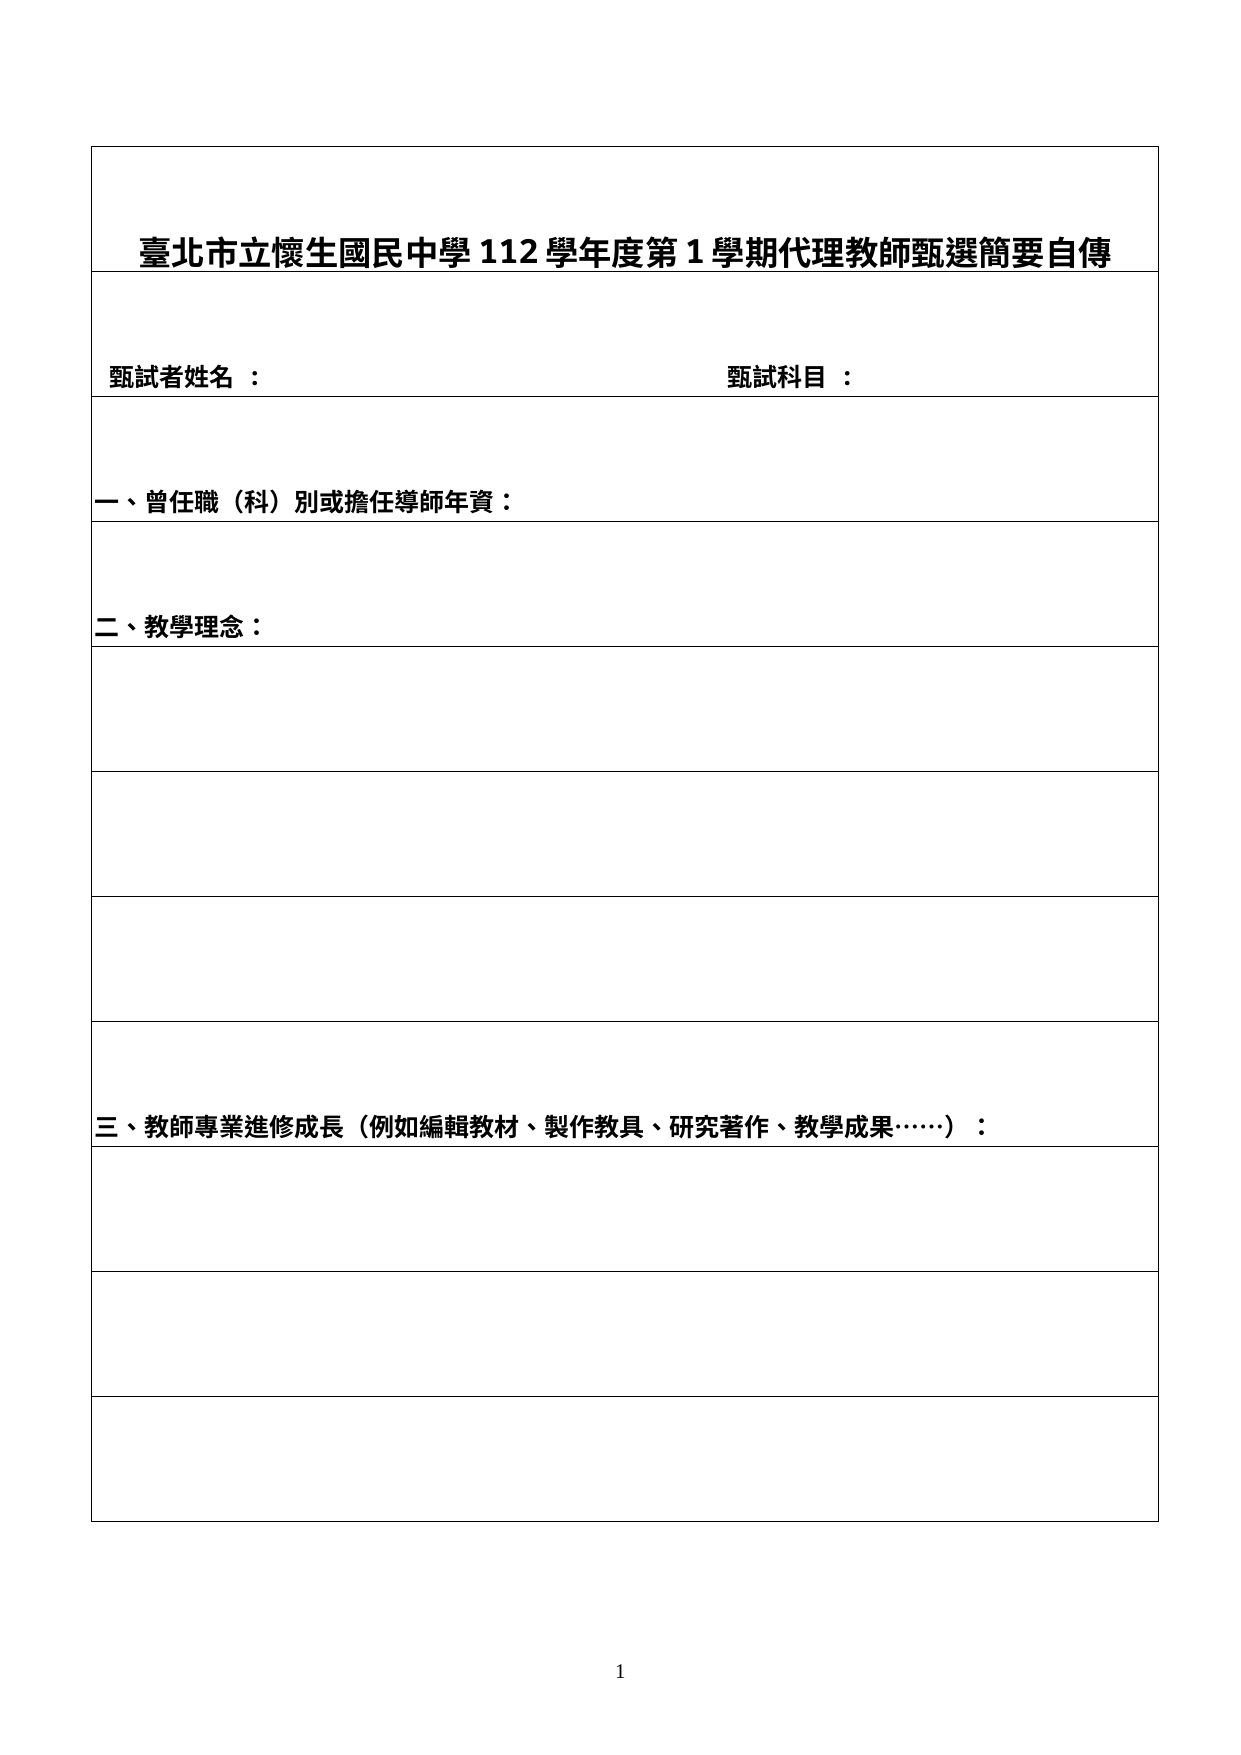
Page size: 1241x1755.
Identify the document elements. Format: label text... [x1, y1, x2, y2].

table_cell 二、教學理念： [92, 522, 1158, 646]
table_header 臺北市立懷生國民中學112學年度第1學期代理教師甄選簡要自傳 [92, 147, 1158, 271]
table_cell [92, 897, 1158, 1021]
table_cell 一、曾任職（科）別或擔任導師年資： [92, 397, 1158, 521]
table_cell 甄試者姓名 : 甄試科目 : [92, 272, 1158, 396]
table_cell [92, 772, 1158, 896]
table_cell [92, 647, 1158, 771]
table_cell [92, 1397, 1158, 1521]
table_cell 三、教師專業進修成長（例如編輯教材、製作教具、研究著作、教學成果……）： [92, 1022, 1158, 1146]
table_cell [92, 1272, 1158, 1396]
table_cell [92, 1147, 1158, 1271]
